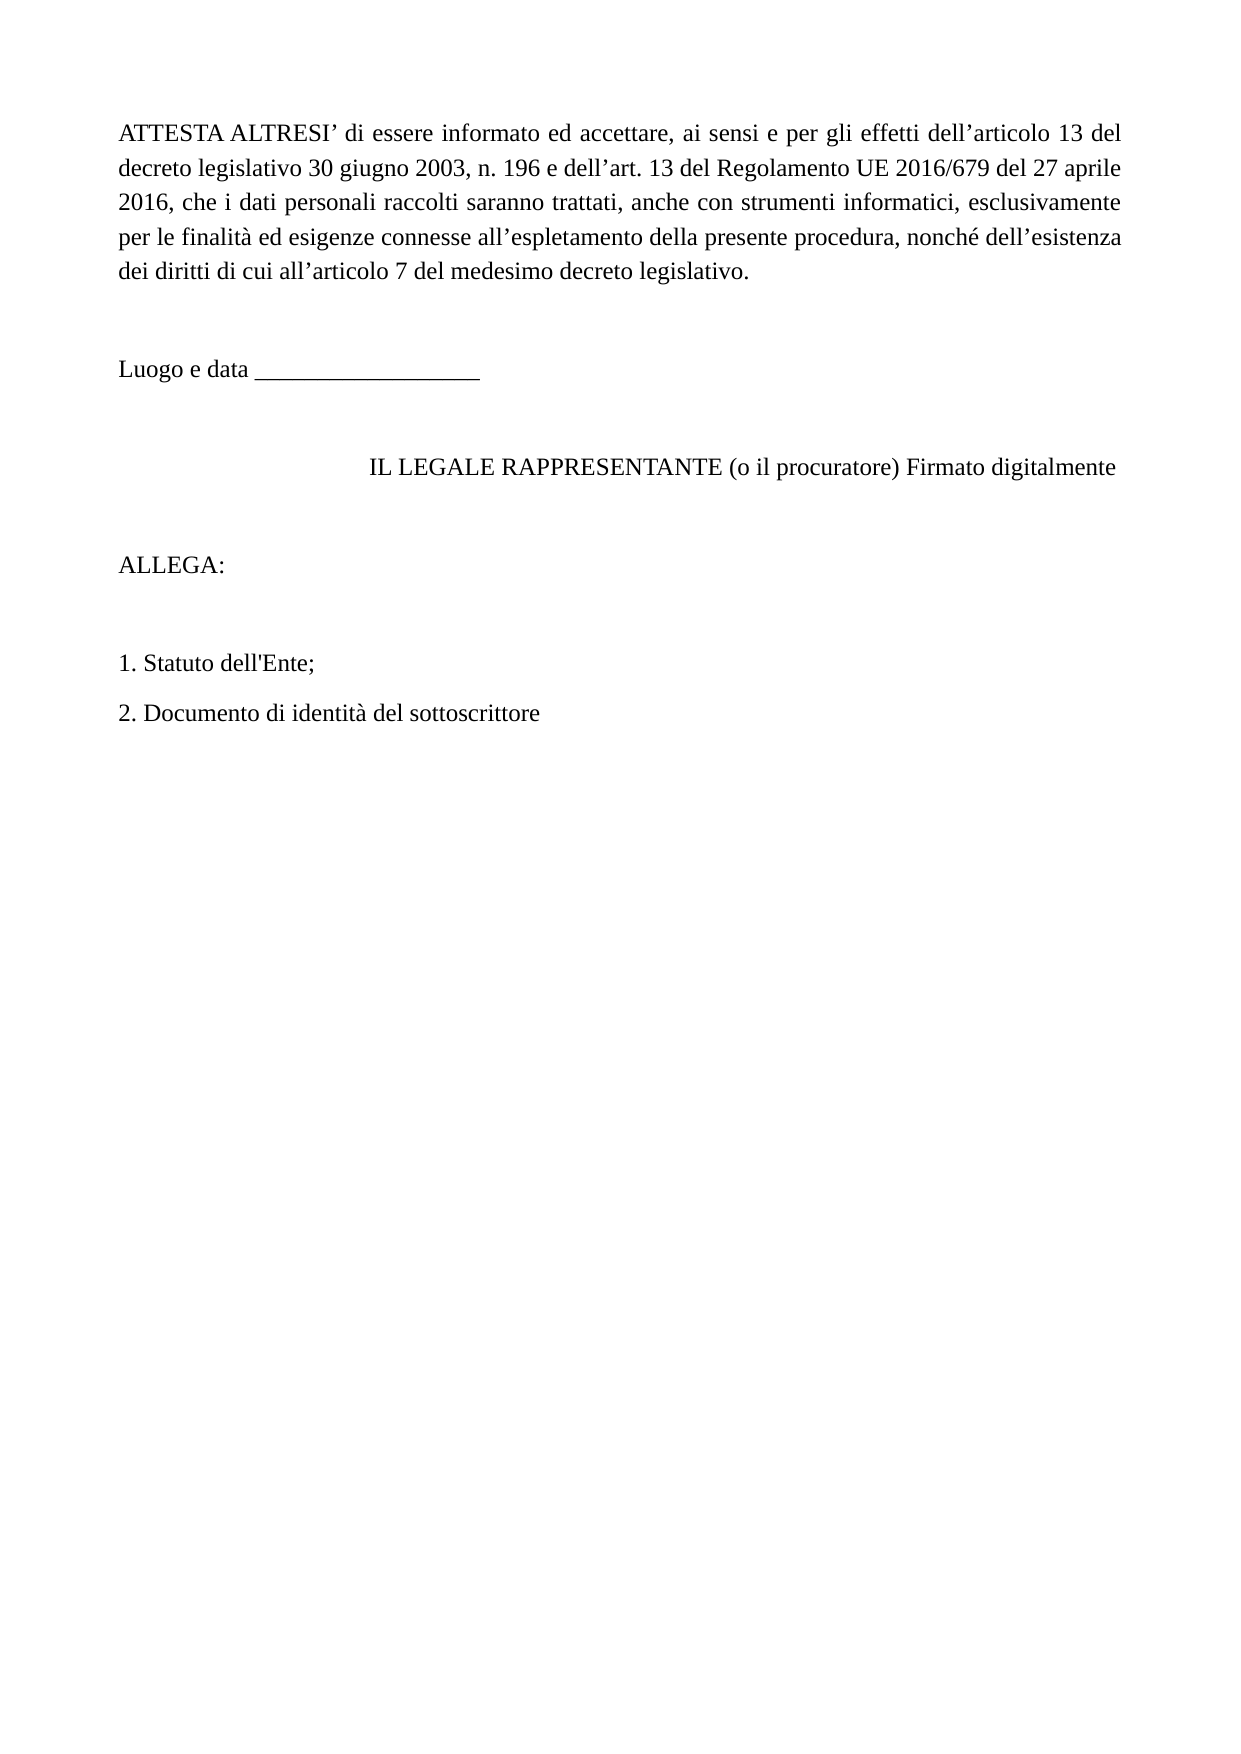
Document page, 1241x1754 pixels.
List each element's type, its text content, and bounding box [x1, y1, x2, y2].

list Statuto dell'Ente; [118, 648, 1123, 677]
list Documento di identità del sottoscrittore [118, 698, 1123, 726]
text ATTESTA ALTRESI’ di essere informato ed accettare, ai sensi e per gli effetti dell’articolo 13 del decreto legislativo 30 giugno 2003, n. 196 e dell’art. 13 del Regolamento UE 2016/679 del 27 aprile 2016, che i dati personali raccolti saranno trattati, anche con strumenti informatici, esclusivamente per le finalità ed esigenze connesse all’espletamento della presente procedura, nonché dell’esistenza dei diritti di cui all’articolo 7 del medesimo decreto legislativo. [118, 118, 1123, 285]
text Luogo e data __________________ [118, 354, 1123, 383]
text IL LEGALE RAPPRESENTANTE (o il procuratore) Firmato digitalmente [118, 452, 1123, 481]
text ALLEGA: [118, 550, 1123, 579]
